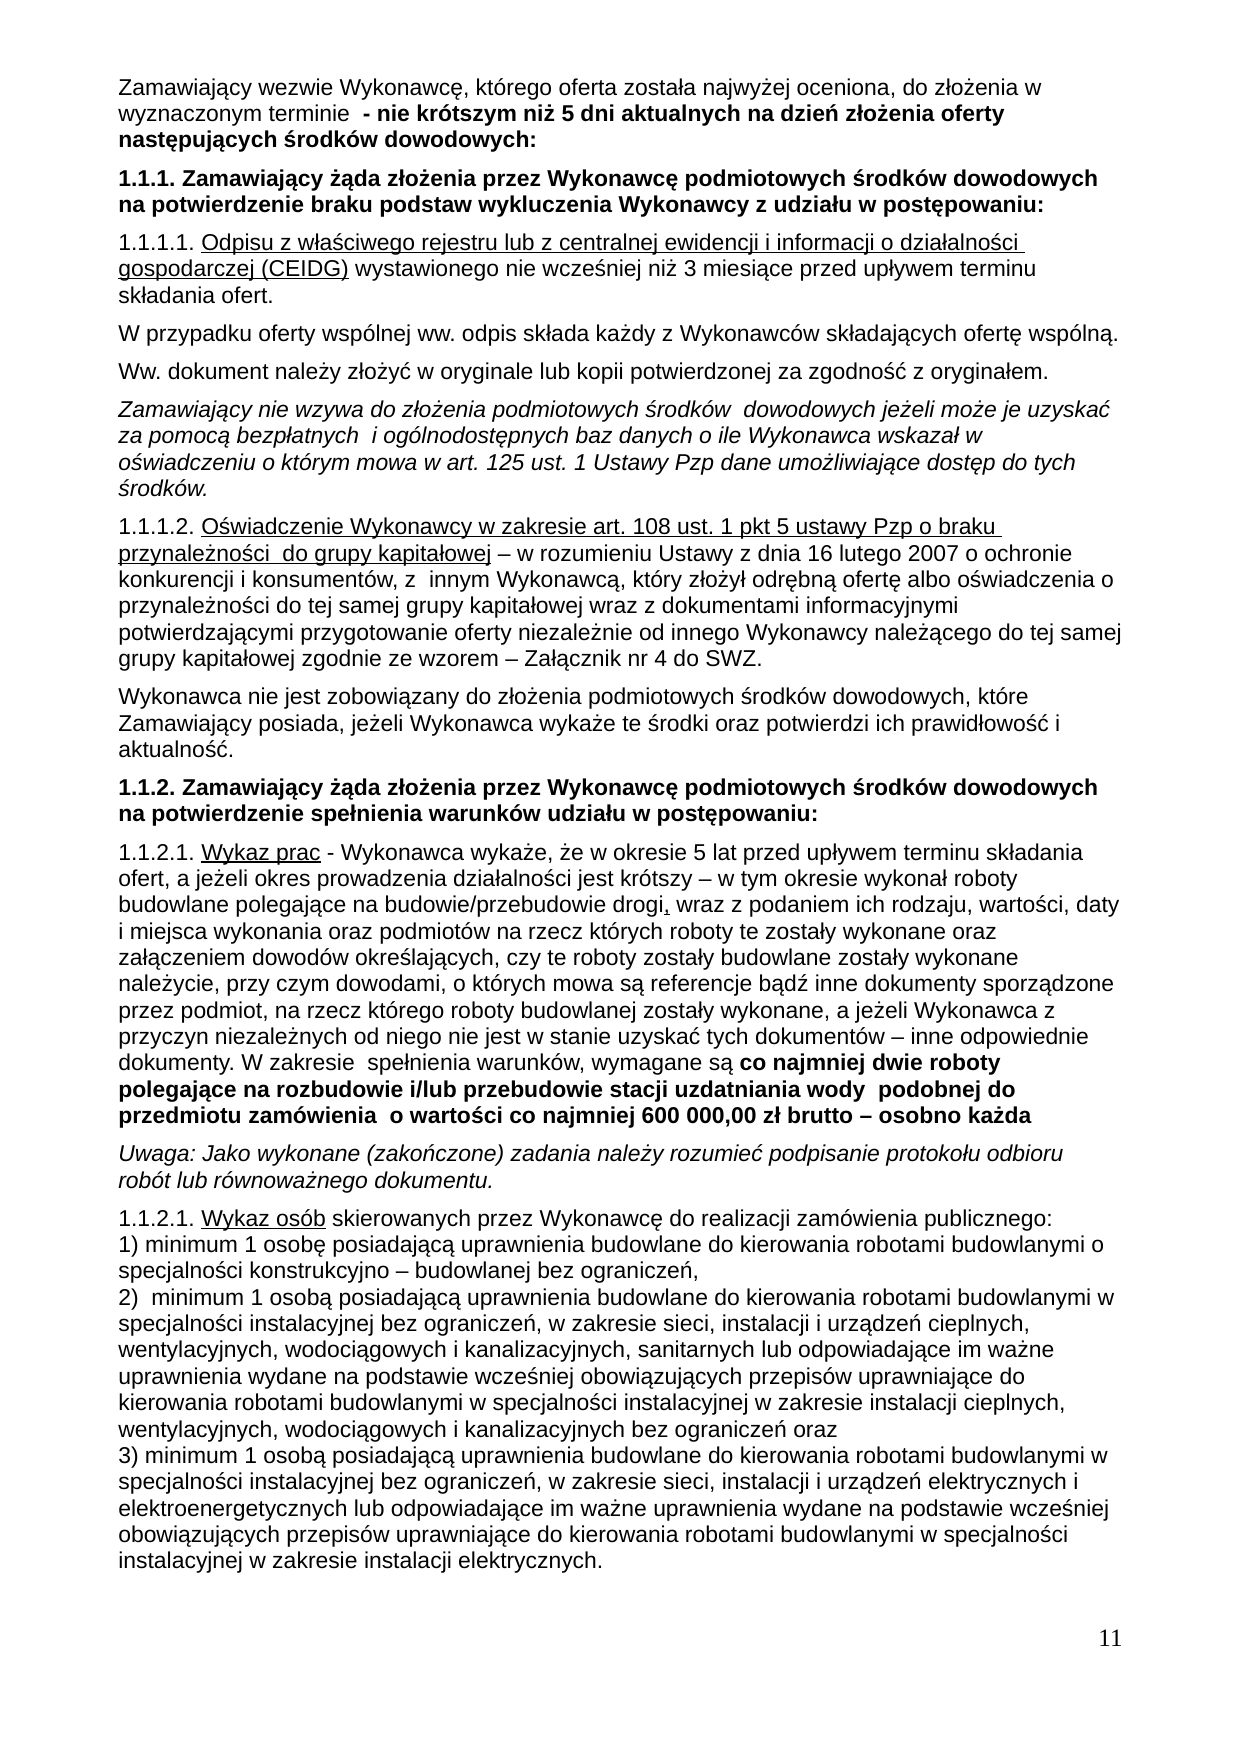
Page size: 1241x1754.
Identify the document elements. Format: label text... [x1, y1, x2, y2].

text 1.1.2.1. Wykaz prac - Wykonawca wykaże, że w okresie 5 lat przed upływem terminu składania ofert, a jeżeli okres prowadzenia działalności jest krótszy – w tym okresie wykonał roboty budowlane polegające na budowie/przebudowie drogi, wraz z podaniem ich rodzaju, wartości, daty i miejsca wykonania oraz podmiotów na rzecz których roboty te zostały wykonane oraz załączeniem dowodów określających, czy te roboty zostały budowlane zostały wykonane należycie, przy czym dowodami, o których mowa są referencje bądź inne dokumenty sporządzone przez podmiot, na rzecz którego roboty budowlanej zostały wykonane, a jeżeli Wykonawca z przyczyn niezależnych od niego nie jest w stanie uzyskać tych dokumentów – inne odpowiednie dokumenty. W zakresie spełnienia warunków, wymagane są co najmniej dwie roboty polegające na rozbudowie i/lub przebudowie stacji uzdatniania wody podobnej do przedmiotu zamówienia o wartości co najmniej 600 000,00 zł brutto – osobno każda [118, 838, 1122, 1128]
text Uwaga: Jako wykonane (zakończone) zadania należy rozumieć podpisanie protokołu odbioru robót lub równoważnego dokumentu. [118, 1140, 1122, 1193]
text W przypadku oferty wspólnej ww. odpis składa każdy z Wykonawców składających ofertę wspólną. [118, 320, 1122, 346]
text 3) minimum 1 osobą posiadającą uprawnienia budowlane do kierowania robotami budowlanymi w specjalności instalacyjnej bez ograniczeń, w zakresie sieci, instalacji i urządzeń elektrycznych i elektroenergetycznych lub odpowiadające im ważne uprawnienia wydane na podstawie wcześniej obowiązujących przepisów uprawniające do kierowania robotami budowlanymi w specjalności instalacyjnej w zakresie instalacji elektrycznych. [118, 1442, 1122, 1574]
text 1.1.1.1. Odpisu z właściwego rejestru lub z centralnej ewidencji i informacji o działalności gospodarczej (CEIDG) wystawionego nie wcześniej niż 3 miesiące przed upływem terminu składania ofert. [118, 229, 1122, 308]
text 1.1.1. Zamawiający żąda złożenia przez Wykonawcę podmiotowych środków dowodowych na potwierdzenie braku podstaw wykluczenia Wykonawcy z udziału w postępowaniu: [118, 164, 1122, 217]
text 1.1.2. Zamawiający żąda złożenia przez Wykonawcę podmiotowych środków dowodowych na potwierdzenie spełnienia warunków udziału w postępowaniu: [118, 774, 1122, 827]
text Zamawiający nie wzywa do złożenia podmiotowych środków dowodowych jeżeli może je uzyskać za pomocą bezpłatnych i ogólnodostępnych baz danych o ile Wykonawca wskazał w oświadczeniu o którym mowa w art. 125 ust. 1 Ustawy Pzp dane umożliwiające dostęp do tych środków. [118, 396, 1122, 502]
text 1.1.2.1. Wykaz osób skierowanych przez Wykonawcę do realizacji zamówienia publicznego: [118, 1205, 1122, 1231]
text 1) minimum 1 osobę posiadającą uprawnienia budowlane do kierowania robotami budowlanymi o specjalności konstrukcyjno – budowlanej bez ograniczeń, [118, 1231, 1122, 1284]
text 1.1.1.2. Oświadczenie Wykonawcy w zakresie art. 108 ust. 1 pkt 5 ustawy Pzp o braku przynależności do grupy kapitałowej – w rozumieniu Ustawy z dnia 16 lutego 2007 o ochronie konkurencji i konsumentów, z innym Wykonawcą, który złożył odrębną ofertę albo oświadczenia o przynależności do tej samej grupy kapitałowej wraz z dokumentami informacyjnymi potwierdzającymi przygotowanie oferty niezależnie od innego Wykonawcy należącego do tej samej grupy kapitałowej zgodnie ze wzorem – Załącznik nr 4 do SWZ. [118, 513, 1122, 671]
text 2) minimum 1 osobą posiadającą uprawnienia budowlane do kierowania robotami budowlanymi w specjalności instalacyjnej bez ograniczeń, w zakresie sieci, instalacji i urządzeń cieplnych, wentylacyjnych, wodociągowych i kanalizacyjnych, sanitarnych lub odpowiadające im ważne uprawnienia wydane na podstawie wcześniej obowiązujących przepisów uprawniające do kierowania robotami budowlanymi w specjalności instalacyjnej w zakresie instalacji cieplnych, wentylacyjnych, wodociągowych i kanalizacyjnych bez ograniczeń oraz [118, 1284, 1122, 1442]
text Zamawiający wezwie Wykonawcę, którego oferta została najwyżej oceniona, do złożenia w wyznaczonym terminie - nie krótszym niż 5 dni aktualnych na dzień złożenia oferty następujących środków dowodowych: [118, 74, 1122, 153]
text Ww. dokument należy złożyć w oryginale lub kopii potwierdzonej za zgodność z oryginałem. [118, 358, 1122, 384]
text Wykonawca nie jest zobowiązany do złożenia podmiotowych środków dowodowych, które Zamawiający posiada, jeżeli Wykonawca wykaże te środki oraz potwierdzi ich prawidłowość i aktualność. [118, 683, 1122, 762]
